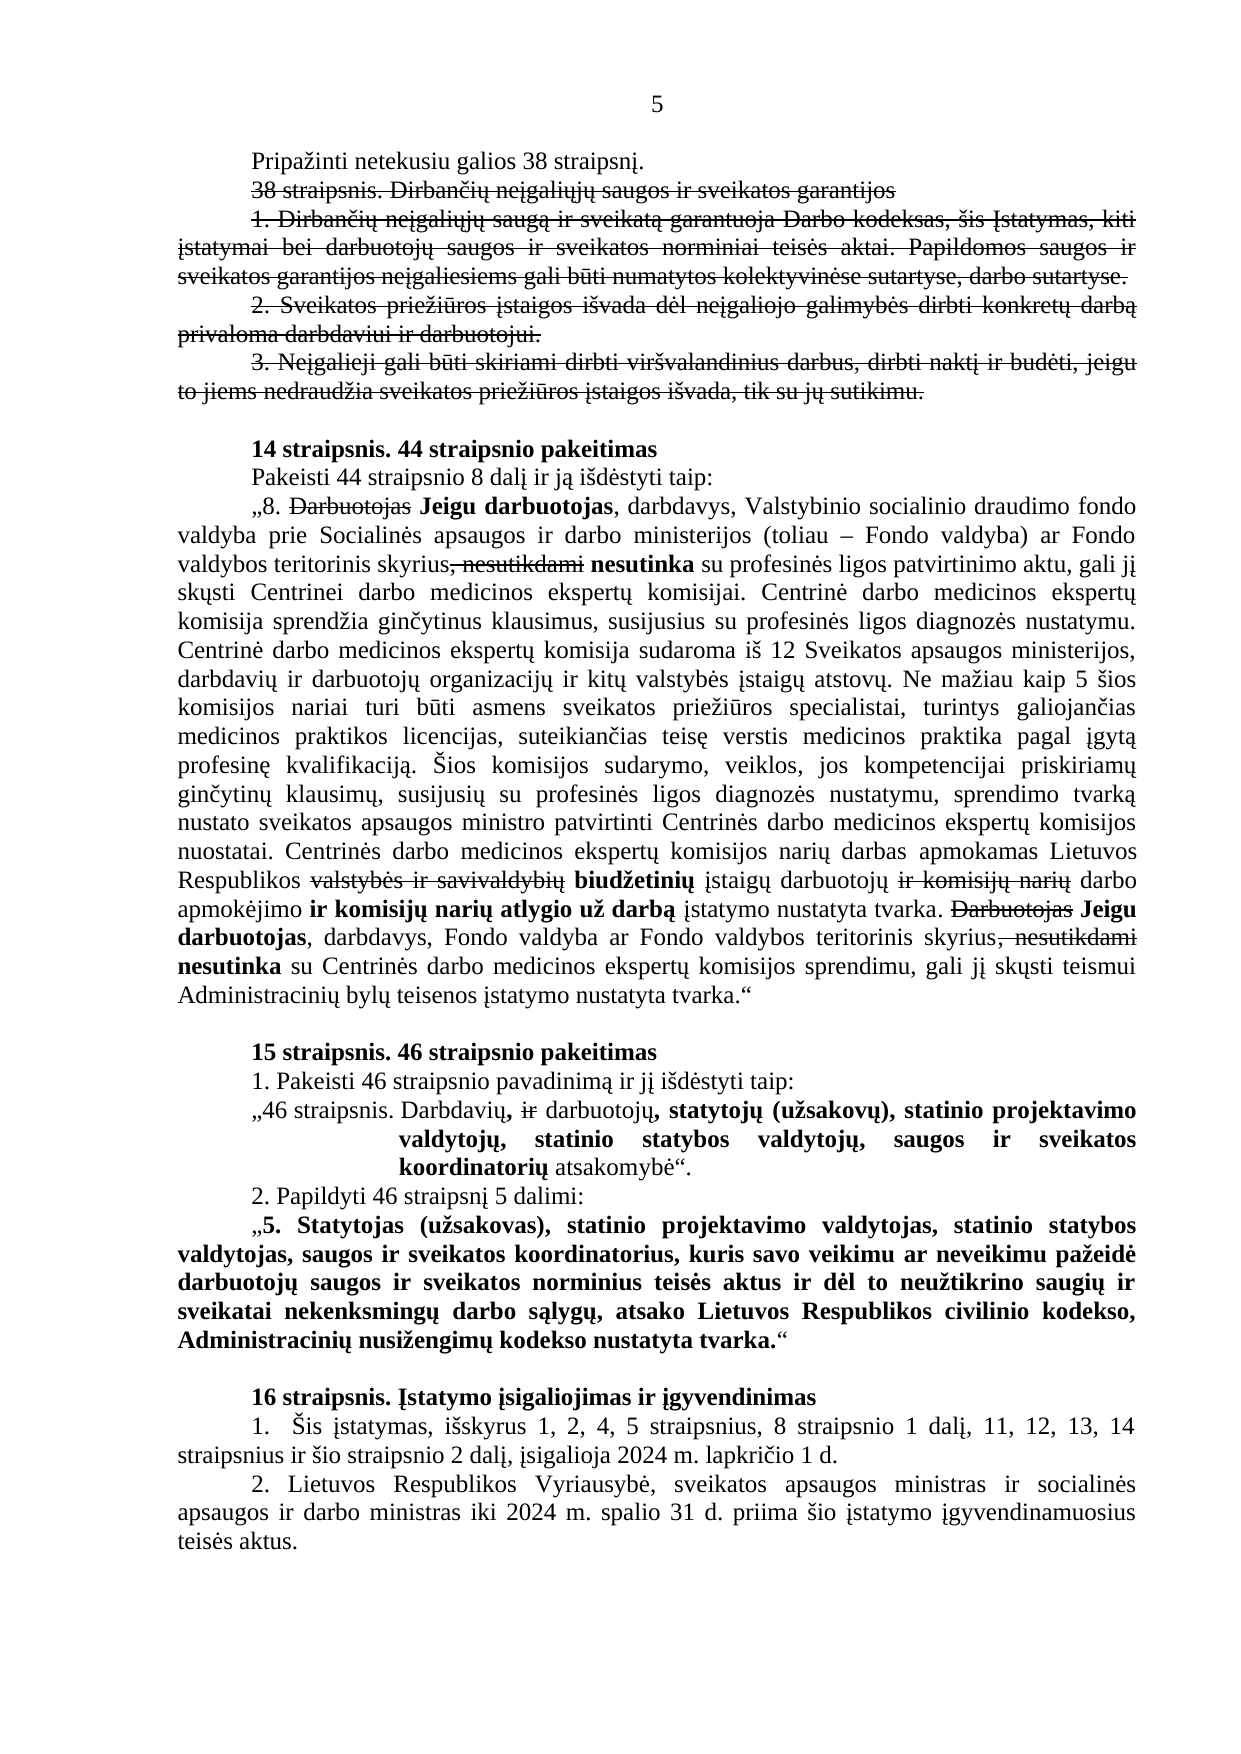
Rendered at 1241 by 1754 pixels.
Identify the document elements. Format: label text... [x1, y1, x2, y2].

text 14 straipsnis. 44 straipsnio pakeitimas [177, 434, 1137, 462]
text Pakeisti 44 straipsnio 8 dalį ir ją išdėstyti taip: [177, 462, 1137, 491]
text 3. Neįgalieji gali būti skiriami dirbti viršvalandinius darbus, dirbti naktį ir budėti, jeigu to jiems nedraudžia sveikatos priežiūros įstaigos išvada, tik su jų sutikimu. [177, 347, 1137, 405]
text „46 straipsnis. Darbdavių, ir darbuotojų, statytojų (užsakovų), statinio projektavimo valdytojų, statinio statybos valdytojų, saugos ir sveikatos koordinatorių atsakomybė“. [251, 1095, 1137, 1181]
text 2. Sveikatos priežiūros įstaigos išvada dėl neįgaliojo galimybės dirbti konkretų darbą privaloma darbdaviui ir darbuotojui. [177, 290, 1137, 347]
text Pripažinti netekusiu galios 38 straipsnį. [177, 146, 1137, 175]
text 2. Lietuvos Respublikos Vyriausybė, sveikatos apsaugos ministras ir socialinės apsaugos ir darbo ministras iki 2024 m. spalio 31 d. priima šio įstatymo įgyvendinamuosius teisės aktus. [177, 1469, 1137, 1555]
text 15 straipsnis. 46 straipsnio pakeitimas [177, 1037, 1137, 1066]
text 16 straipsnis. Įstatymo įsigaliojimas ir įgyvendinimas [177, 1382, 1137, 1411]
text 1. Dirbančių neįgaliųjų saugą ir sveikatą garantuoja Darbo kodeksas, šis Įstatymas, kiti įstatymai bei darbuotojų saugos ir sveikatos norminiai teisės aktai. Papildomos saugos ir sveikatos garantijos neįgaliesiems gali būti numatytos kolektyvinėse sutartyse, darbo sutartyse. [177, 204, 1137, 290]
text „8. Darbuotojas Jeigu darbuotojas, darbdavys, Valstybinio socialinio draudimo fondo valdyba prie Socialinės apsaugos ir darbo ministerijos (toliau – Fondo valdyba) ar Fondo valdybos teritorinis skyrius, nesutikdami nesutinka su profesinės ligos patvirtinimo aktu, gali jį skųsti Centrinei darbo medicinos ekspertų komisijai. Centrinė darbo medicinos ekspertų komisija sprendžia ginčytinus klausimus, susijusius su profesinės ligos diagnozės nustatymu. Centrinė darbo medicinos ekspertų komisija sudaroma iš 12 Sveikatos apsaugos ministerijos, darbdavių ir darbuotojų organizacijų ir kitų valstybės įstaigų atstovų. Ne mažiau kaip 5 šios komisijos nariai turi būti asmens sveikatos priežiūros specialistai, turintys galiojančias medicinos praktikos licencijas, suteikiančias teisę verstis medicinos praktika pagal įgytą profesinę kvalifikaciją. Šios komisijos sudarymo, veiklos, jos kompetencijai priskiriamų ginčytinų klausimų, susijusių su profesinės ligos diagnozės nustatymu, sprendimo tvarką nustato sveikatos apsaugos ministro patvirtinti Centrinės darbo medicinos ekspertų komisijos nuostatai. Centrinės darbo medicinos ekspertų komisijos narių darbas apmokamas Lietuvos Respublikos valstybės ir savivaldybių biudžetinių įstaigų darbuotojų ir komisijų narių darbo apmokėjimo ir komisijų narių atlygio už darbą įstatymo nustatyta tvarka. Darbuotojas Jeigu darbuotojas, darbdavys, Fondo valdyba ar Fondo valdybos teritorinis skyrius, nesutikdami nesutinka su Centrinės darbo medicinos ekspertų komisijos sprendimu, gali jį skųsti teismui Administracinių bylų teisenos įstatymo nustatyta tvarka.“ [177, 491, 1137, 1009]
text 2. Papildyti 46 straipsnį 5 dalimi: [177, 1181, 1137, 1210]
text „5. Statytojas (užsakovas), statinio projektavimo valdytojas, statinio statybos valdytojas, saugos ir sveikatos koordinatorius, kuris savo veikimu ar neveikimu pažeidė darbuotojų saugos ir sveikatos norminius teisės aktus ir dėl to neužtikrino saugių ir sveikatai nekenksmingų darbo sąlygų, atsako Lietuvos Respublikos civilinio kodekso, Administracinių nusižengimų kodekso nustatyta tvarka.“ [177, 1210, 1137, 1354]
text 1. Šis įstatymas, išskyrus 1, 2, 4, 5 straipsnius, 8 straipsnio 1 dalį, 11, 12, 13, 14 straipsnius ir šio straipsnio 2 dalį, įsigalioja 2024 m. lapkričio 1 d. [177, 1411, 1137, 1469]
text 1. Pakeisti 46 straipsnio pavadinimą ir jį išdėstyti taip: [177, 1066, 1137, 1095]
text 38 straipsnis. Dirbančių neįgaliųjų saugos ir sveikatos garantijos [177, 175, 1137, 204]
